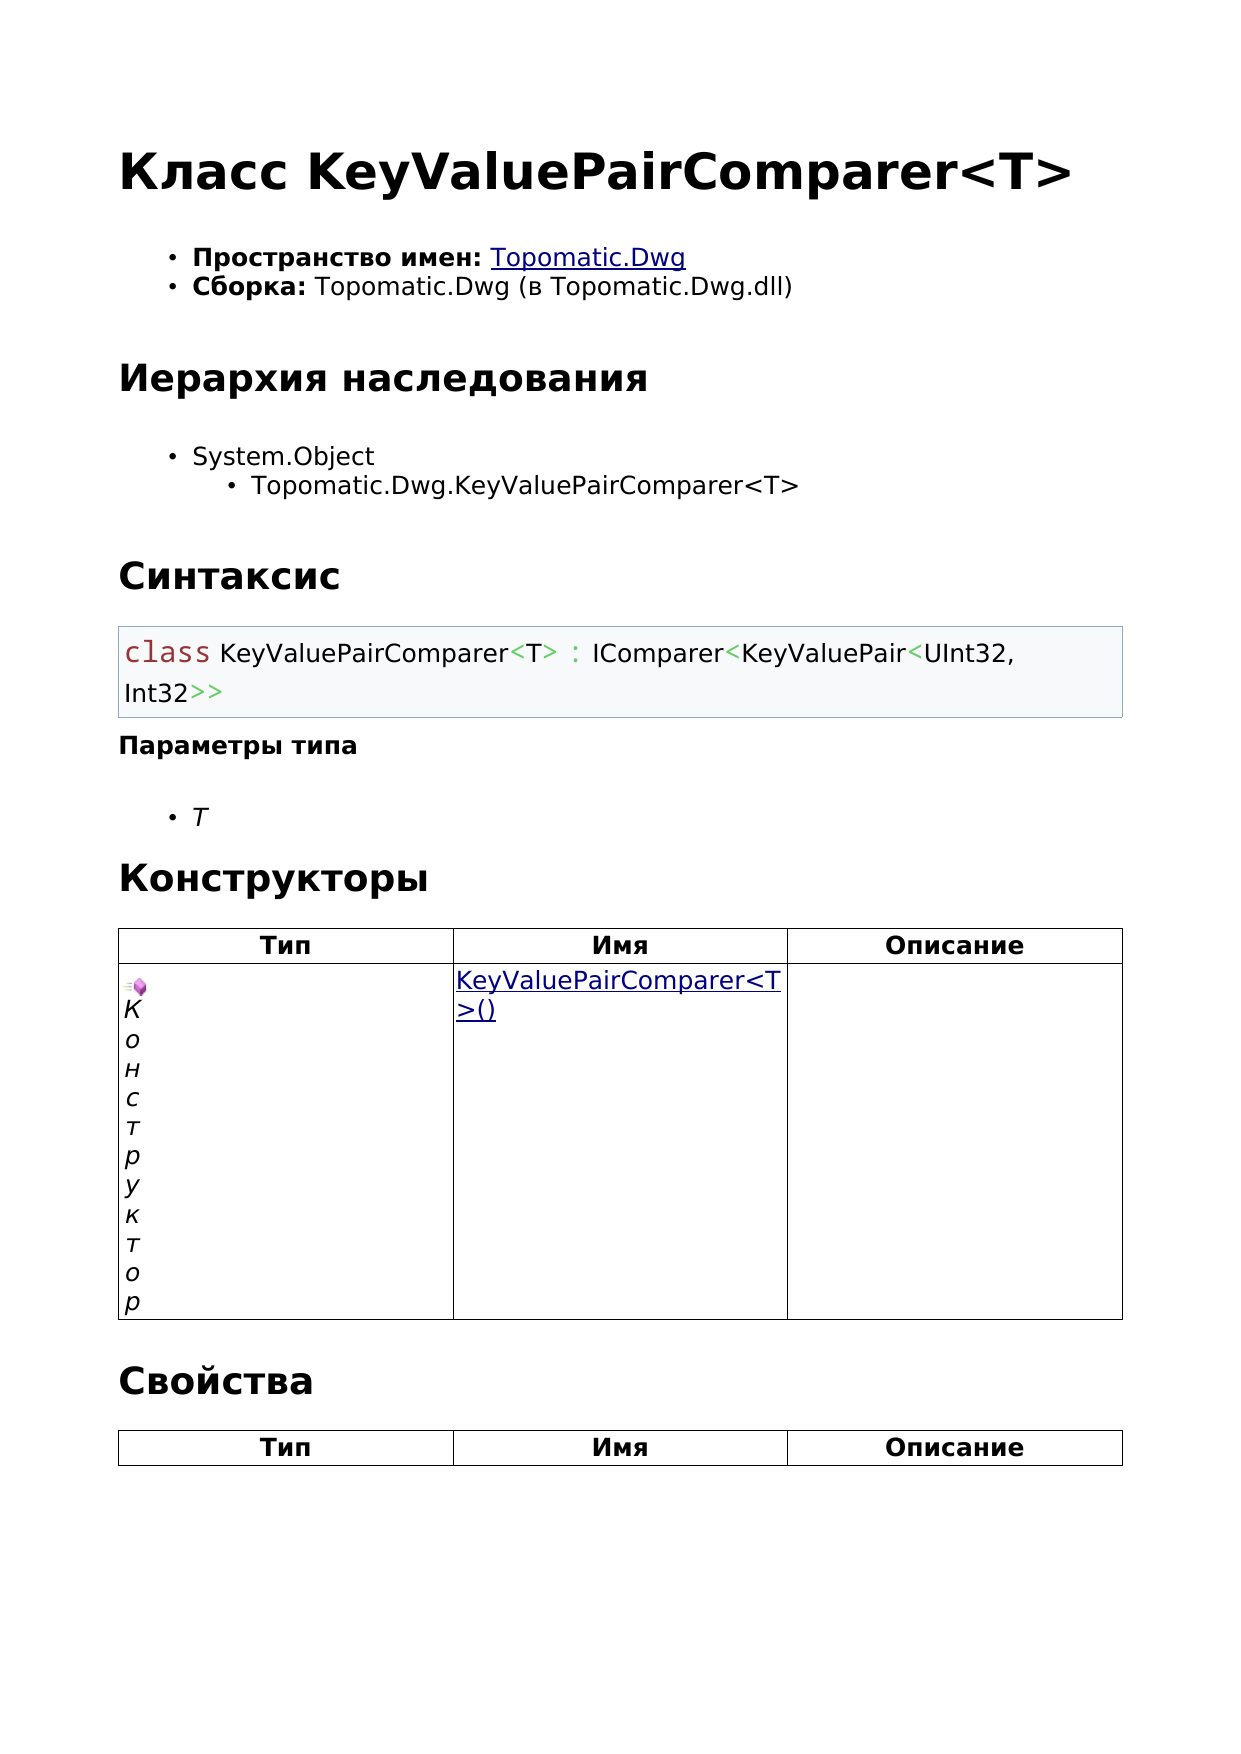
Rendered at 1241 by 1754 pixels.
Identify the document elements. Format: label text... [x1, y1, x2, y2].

subtitle Иерархия наследования [118, 356, 1122, 400]
list Пространство имен: Topomatic.Dwg [177, 243, 1122, 272]
table_header Описание [788, 929, 1122, 963]
subtitle Класс KeyValuePairComparer<T> [118, 143, 1122, 201]
table_header Описание [788, 1431, 1122, 1465]
list Сборка: Topomatic.Dwg (в Topomatic.Dwg.dll) [177, 272, 1122, 302]
table_cell [788, 964, 1122, 1319]
subtitle Конструкторы [118, 857, 1122, 901]
list Topomatic.Dwg.KeyValuePairComparer<T> [236, 471, 1122, 500]
table_header Имя [454, 1431, 787, 1465]
table_header Тип [119, 1431, 453, 1465]
text Параметры типа [118, 732, 1122, 761]
list System.Object [177, 442, 1122, 471]
table_header class KeyValuePairComparer<T> : IComparer<KeyValuePair<UInt32, Int32>> [119, 627, 1122, 717]
table_header Имя [454, 929, 787, 963]
table_cell KeyValuePairComparer<T>() [454, 964, 787, 1319]
table_cell [119, 964, 453, 1319]
subtitle Синтаксис [118, 554, 1122, 598]
table_header Тип [119, 929, 453, 963]
picture [121, 978, 147, 996]
subtitle Свойства [118, 1359, 1122, 1403]
list T [177, 803, 1122, 832]
